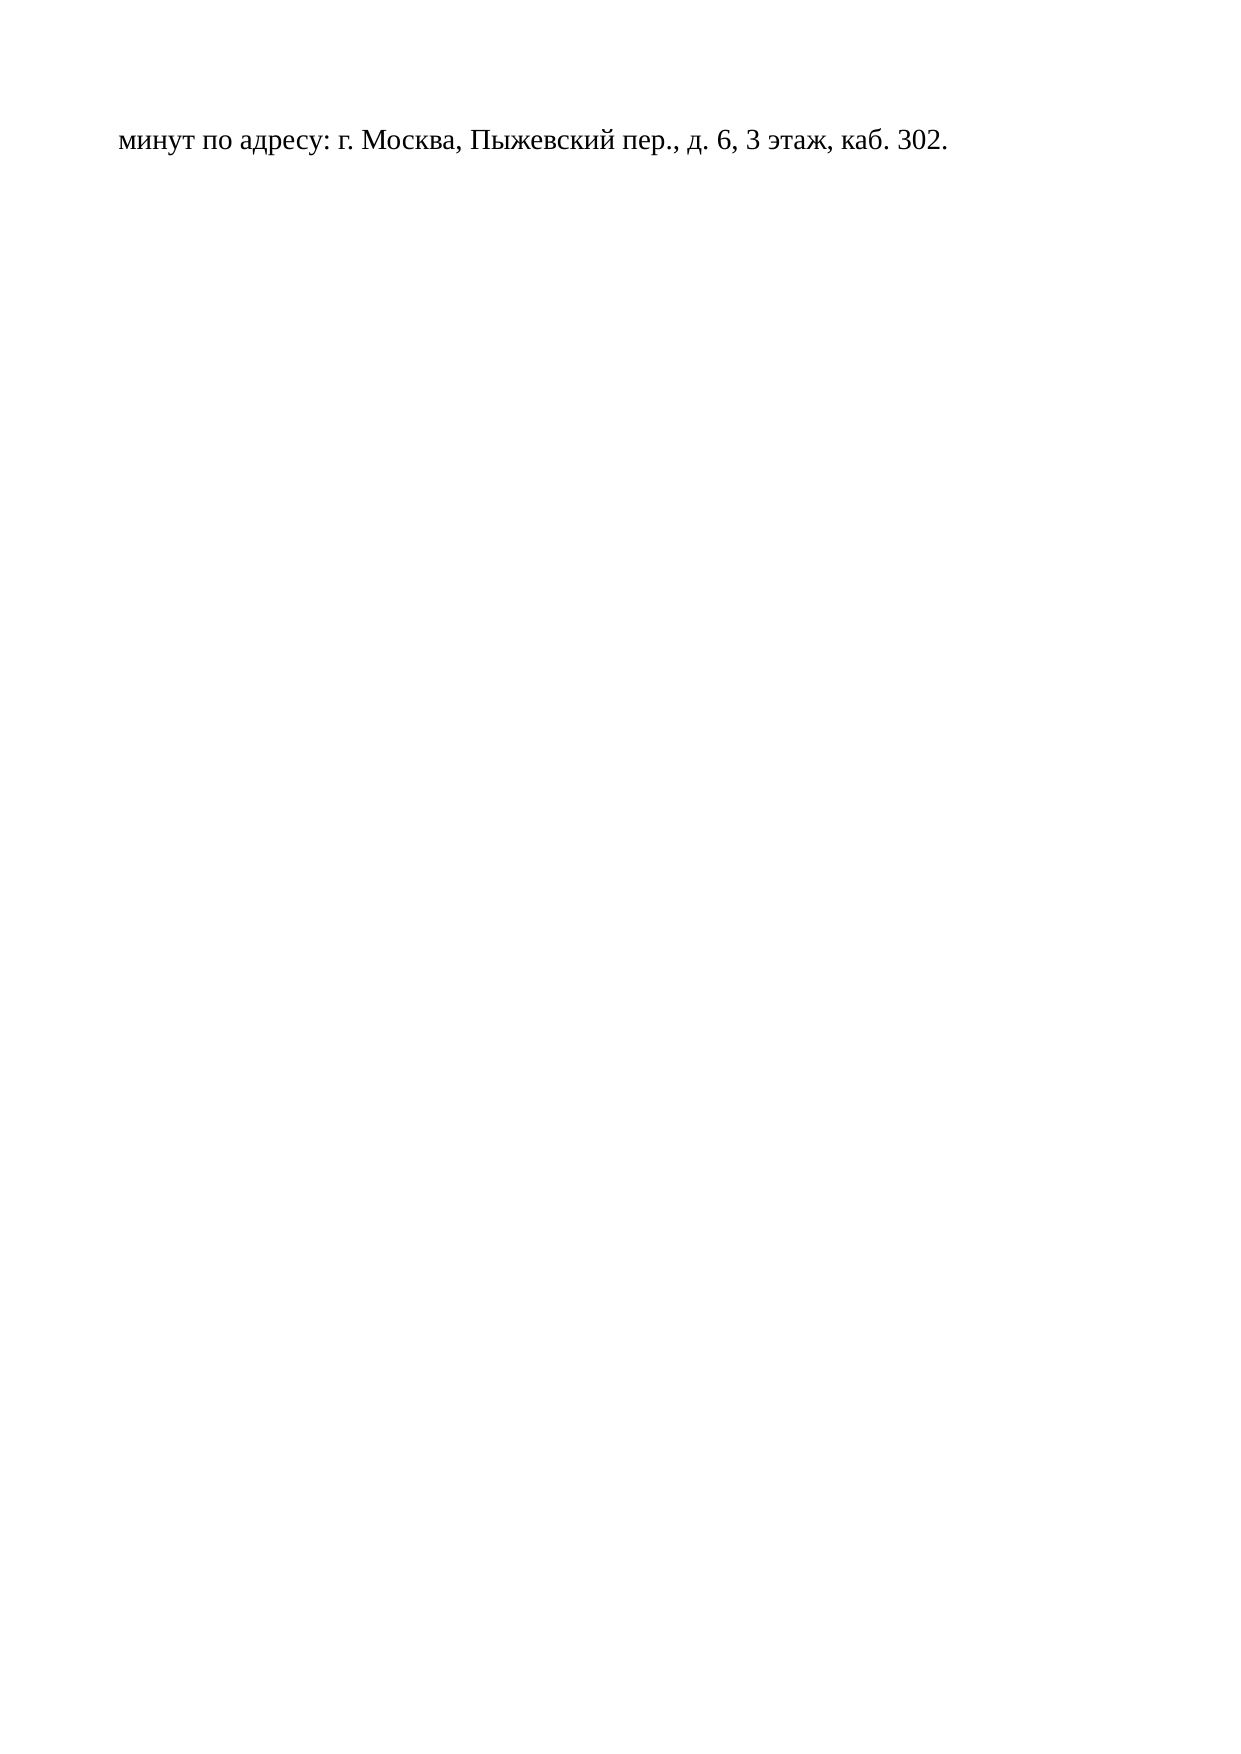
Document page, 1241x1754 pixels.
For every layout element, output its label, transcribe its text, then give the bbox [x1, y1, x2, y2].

text минут по адресу: г. Москва, Пыжевский пер., д. 6, 3 этаж, каб. 302. [118, 118, 1122, 156]
